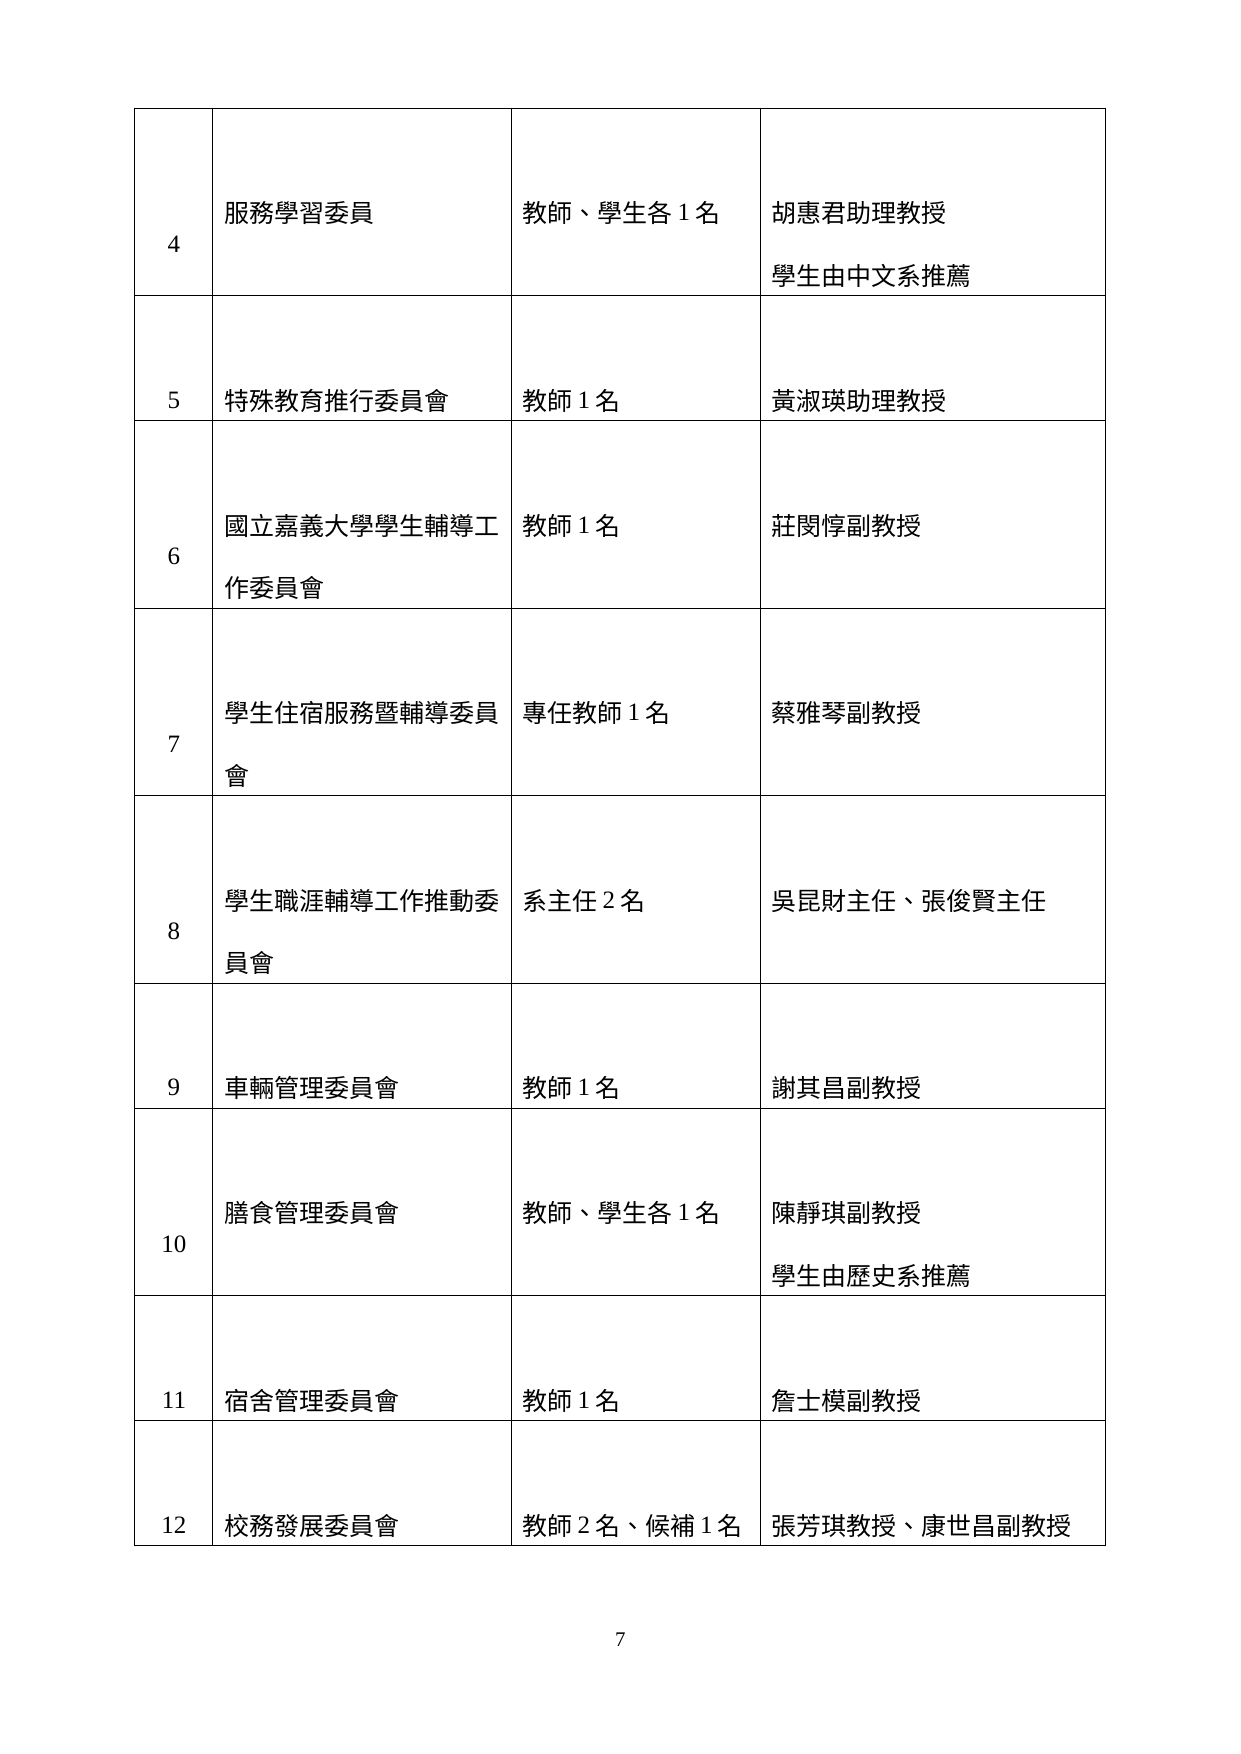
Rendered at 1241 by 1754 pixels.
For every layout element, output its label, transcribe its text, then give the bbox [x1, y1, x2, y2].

table_cell 張芳琪教授、康世昌副教授 [761, 1421, 1105, 1545]
table_cell 11 [135, 1296, 212, 1420]
table_cell 教師、學生各1名 [512, 1109, 760, 1295]
table_cell 專任教師1名 [512, 609, 760, 795]
table_cell 謝其昌副教授 [761, 984, 1105, 1108]
table_cell 特殊教育推行委員會 [213, 296, 511, 420]
table_cell 膳食管理委員會 [213, 1109, 511, 1295]
table_cell 校務發展委員會 [213, 1421, 511, 1545]
table_cell 黃淑瑛助理教授 [761, 296, 1105, 420]
table_cell 12 [135, 1421, 212, 1545]
table_cell 胡惠君助理教授 學生由中文系推薦 [761, 109, 1105, 295]
table_cell 教師2名、候補1名 [512, 1421, 760, 1545]
table_cell 教師、學生各1名 [512, 109, 760, 295]
table_cell 4 [135, 109, 212, 295]
table_cell 莊閔惇副教授 [761, 421, 1105, 608]
table_cell 8 [135, 796, 212, 983]
table_cell 車輛管理委員會 [213, 984, 511, 1108]
table_cell 學生住宿服務暨輔導委員會 [213, 609, 511, 795]
table_cell 教師1名 [512, 984, 760, 1108]
table_cell 蔡雅琴副教授 [761, 609, 1105, 795]
table_cell 5 [135, 296, 212, 420]
table_cell 國立嘉義大學學生輔導工作委員會 [213, 421, 511, 608]
table_cell 陳靜琪副教授 學生由歷史系推薦 [761, 1109, 1105, 1295]
table_cell 詹士模副教授 [761, 1296, 1105, 1420]
table_cell 宿舍管理委員會 [213, 1296, 511, 1420]
table_cell 9 [135, 984, 212, 1108]
table_cell 6 [135, 421, 212, 608]
table_cell 7 [135, 609, 212, 795]
table_cell 服務學習委員 [213, 109, 511, 295]
table_cell 教師1名 [512, 421, 760, 608]
table_cell 學生職涯輔導工作推動委員會 [213, 796, 511, 983]
table_cell 系主任2名 [512, 796, 760, 983]
table_cell 教師1名 [512, 296, 760, 420]
table_cell 教師1名 [512, 1296, 760, 1420]
table_cell 10 [135, 1109, 212, 1295]
table_cell 吳昆財主任、張俊賢主任 [761, 796, 1105, 983]
